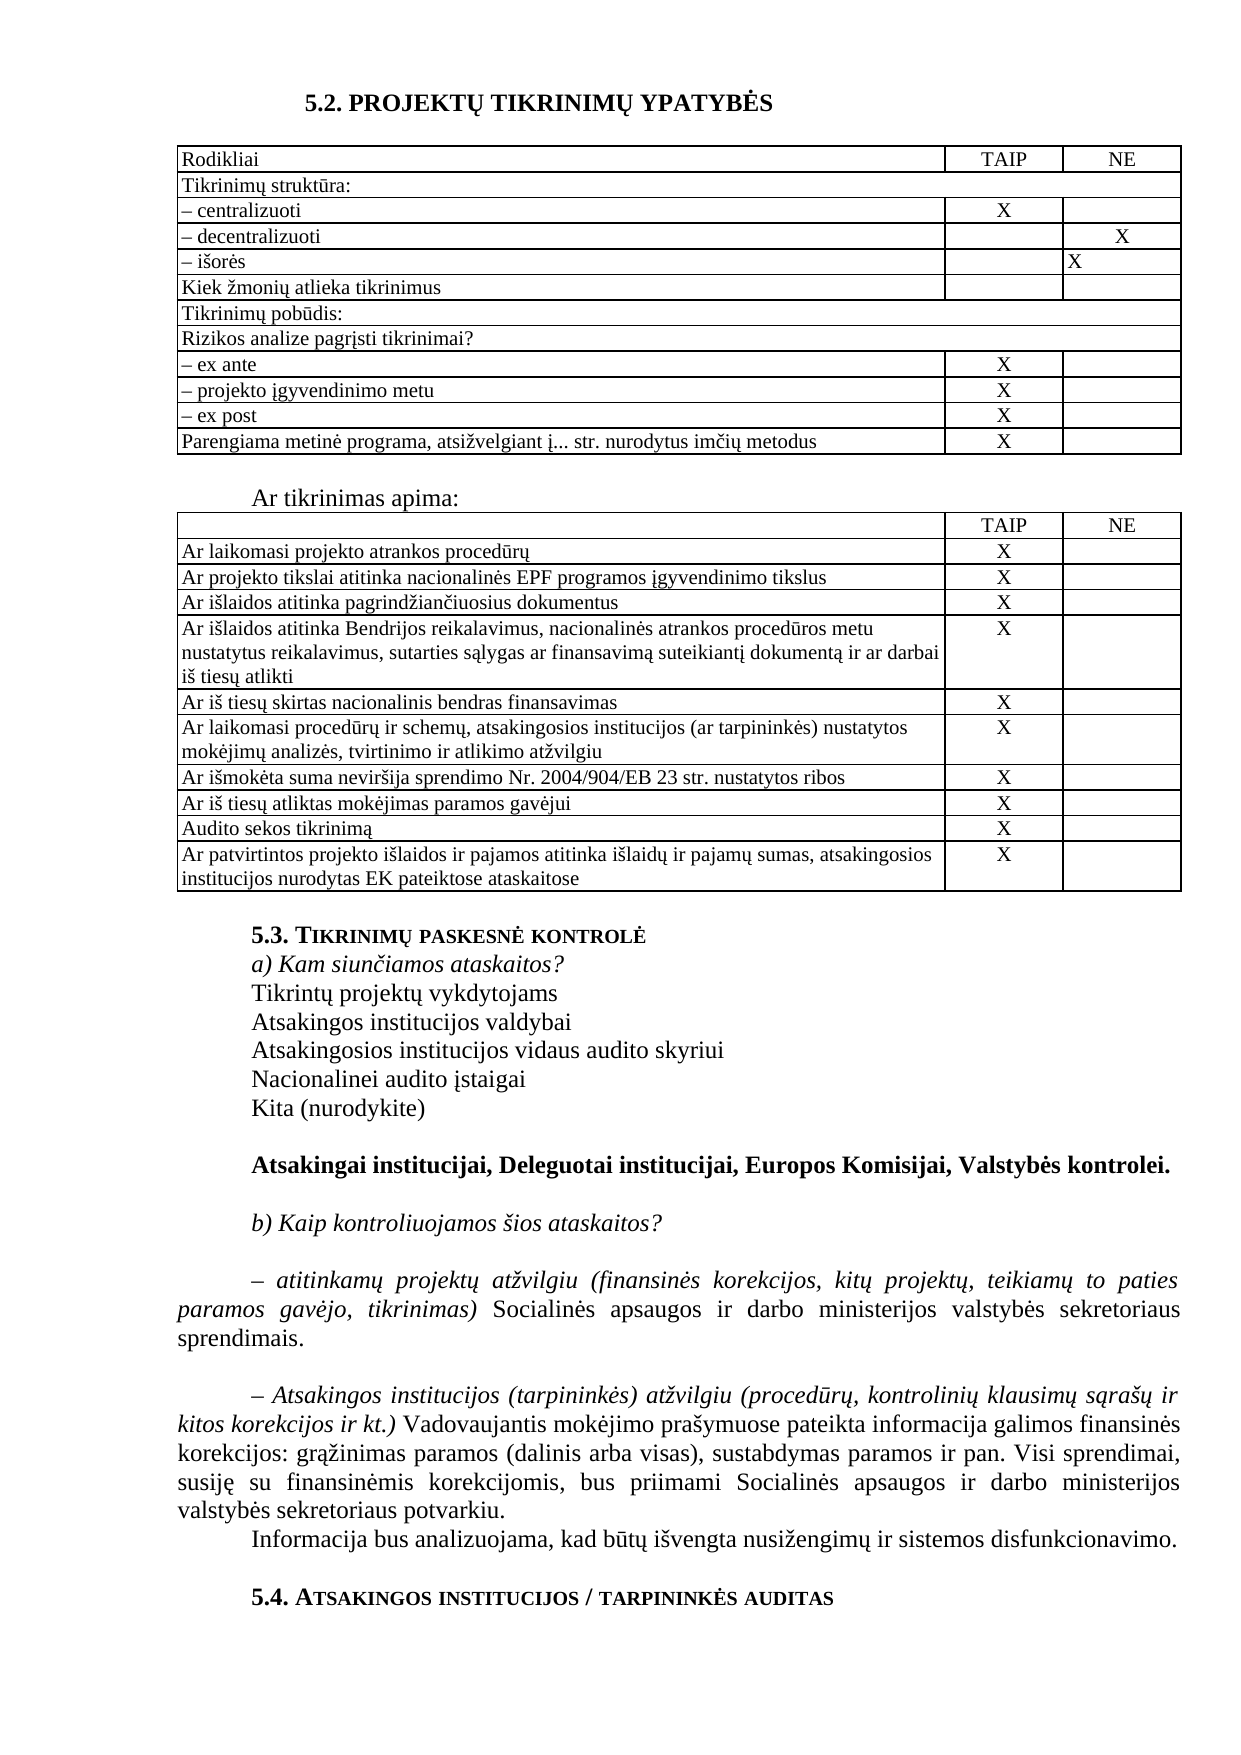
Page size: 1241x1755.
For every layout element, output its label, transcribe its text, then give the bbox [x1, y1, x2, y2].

text 5.2. PROJEKTŲ TIKRINIMŲ YPATYBĖS [231, 88, 1181, 117]
text a) Kam siunčiamos ataskaitos? [177, 949, 1181, 978]
text 5.3. Tikrinimų paskesnė kontrolė [177, 920, 1181, 949]
text – atitinkamų projektų atžvilgiu (finansinės korekcijos, kitų projektų, teikiamų to paties paramos gavėjo, tikrinimas) Socialinės apsaugos ir darbo ministerijos valstybės sekretoriaus sprendimais. [177, 1265, 1181, 1352]
text Informacija bus analizuojama, kad būtų išvengta nusižengimų ir sistemos disfunkcionavimo. [177, 1524, 1181, 1553]
text Ar tikrinimas apima: [177, 483, 1181, 512]
text b) Kaip kontroliuojamos šios ataskaitos? [177, 1208, 1181, 1237]
table_cell [1064, 842, 1180, 890]
text Atsakingai institucijai, Deleguotai institucijai, Europos Komisijai, Valstybės kontrolei. [177, 1150, 1181, 1179]
table_cell X [946, 616, 1062, 688]
text Nacionalinei audito įstaigai [177, 1064, 1181, 1093]
text – Atsakingos institucijos (tarpininkės) atžvilgiu (procedūrų, kontrolinių klausimų sąrašų ir kitos korekcijos ir kt.) Vadovaujantis mokėjimo prašymuose pateikta informacija galimos finansinės korekcijos: grąžinimas paramos (dalinis arba visas), sustabdymas paramos ir pan. Visi sprendimai, susiję su finansinėmis korekcijomis, bus priimami Socialinės apsaugos ir darbo ministerijos valstybės sekretoriaus potvarkiu. [177, 1380, 1181, 1524]
table_cell [1064, 616, 1180, 688]
table_cell X [946, 842, 1062, 890]
text Atsakingosios institucijos vidaus audito skyriui [177, 1035, 1181, 1064]
text 5.4. Atsakingos institucijos / tarpininkės auditas [177, 1582, 1181, 1610]
text Tikrintų projektų vykdytojams [177, 978, 1181, 1007]
text Atsakingos institucijos valdybai [177, 1007, 1181, 1035]
text Kita (nurodykite) [177, 1093, 1181, 1122]
table_cell X [946, 715, 1062, 763]
table_cell [1064, 715, 1180, 763]
